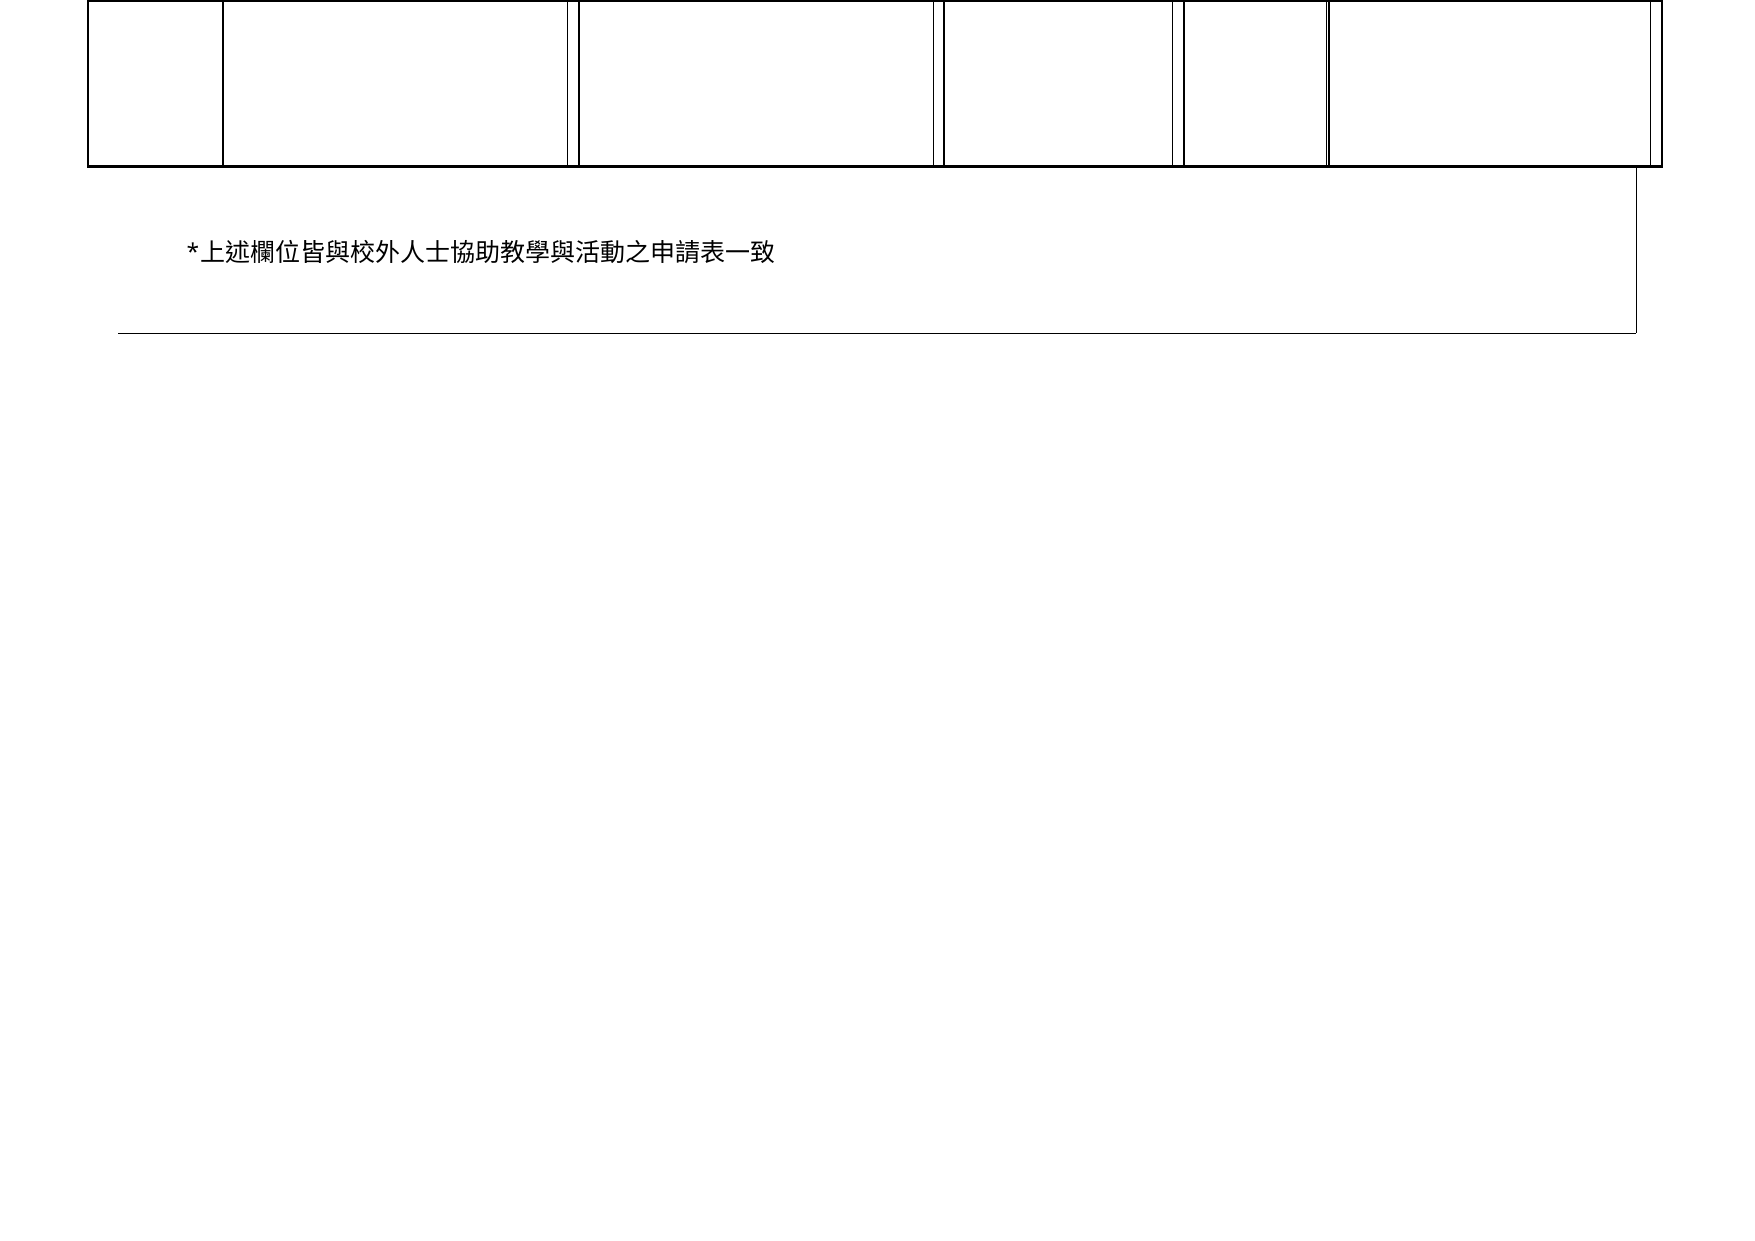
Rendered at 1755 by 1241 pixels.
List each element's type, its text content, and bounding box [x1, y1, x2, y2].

table_cell [1651, 2, 1661, 165]
table_cell [934, 2, 943, 165]
table_cell [945, 2, 1172, 165]
table_cell [1173, 2, 1183, 165]
table_cell [568, 2, 578, 165]
table_cell [1330, 2, 1650, 165]
table_cell [580, 2, 933, 165]
table_cell [224, 2, 567, 165]
text *上述欄位皆與校外人士協助教學與活動之申請表一致 [118, 168, 1636, 333]
table_cell [1185, 2, 1326, 165]
table_cell [89, 2, 222, 165]
